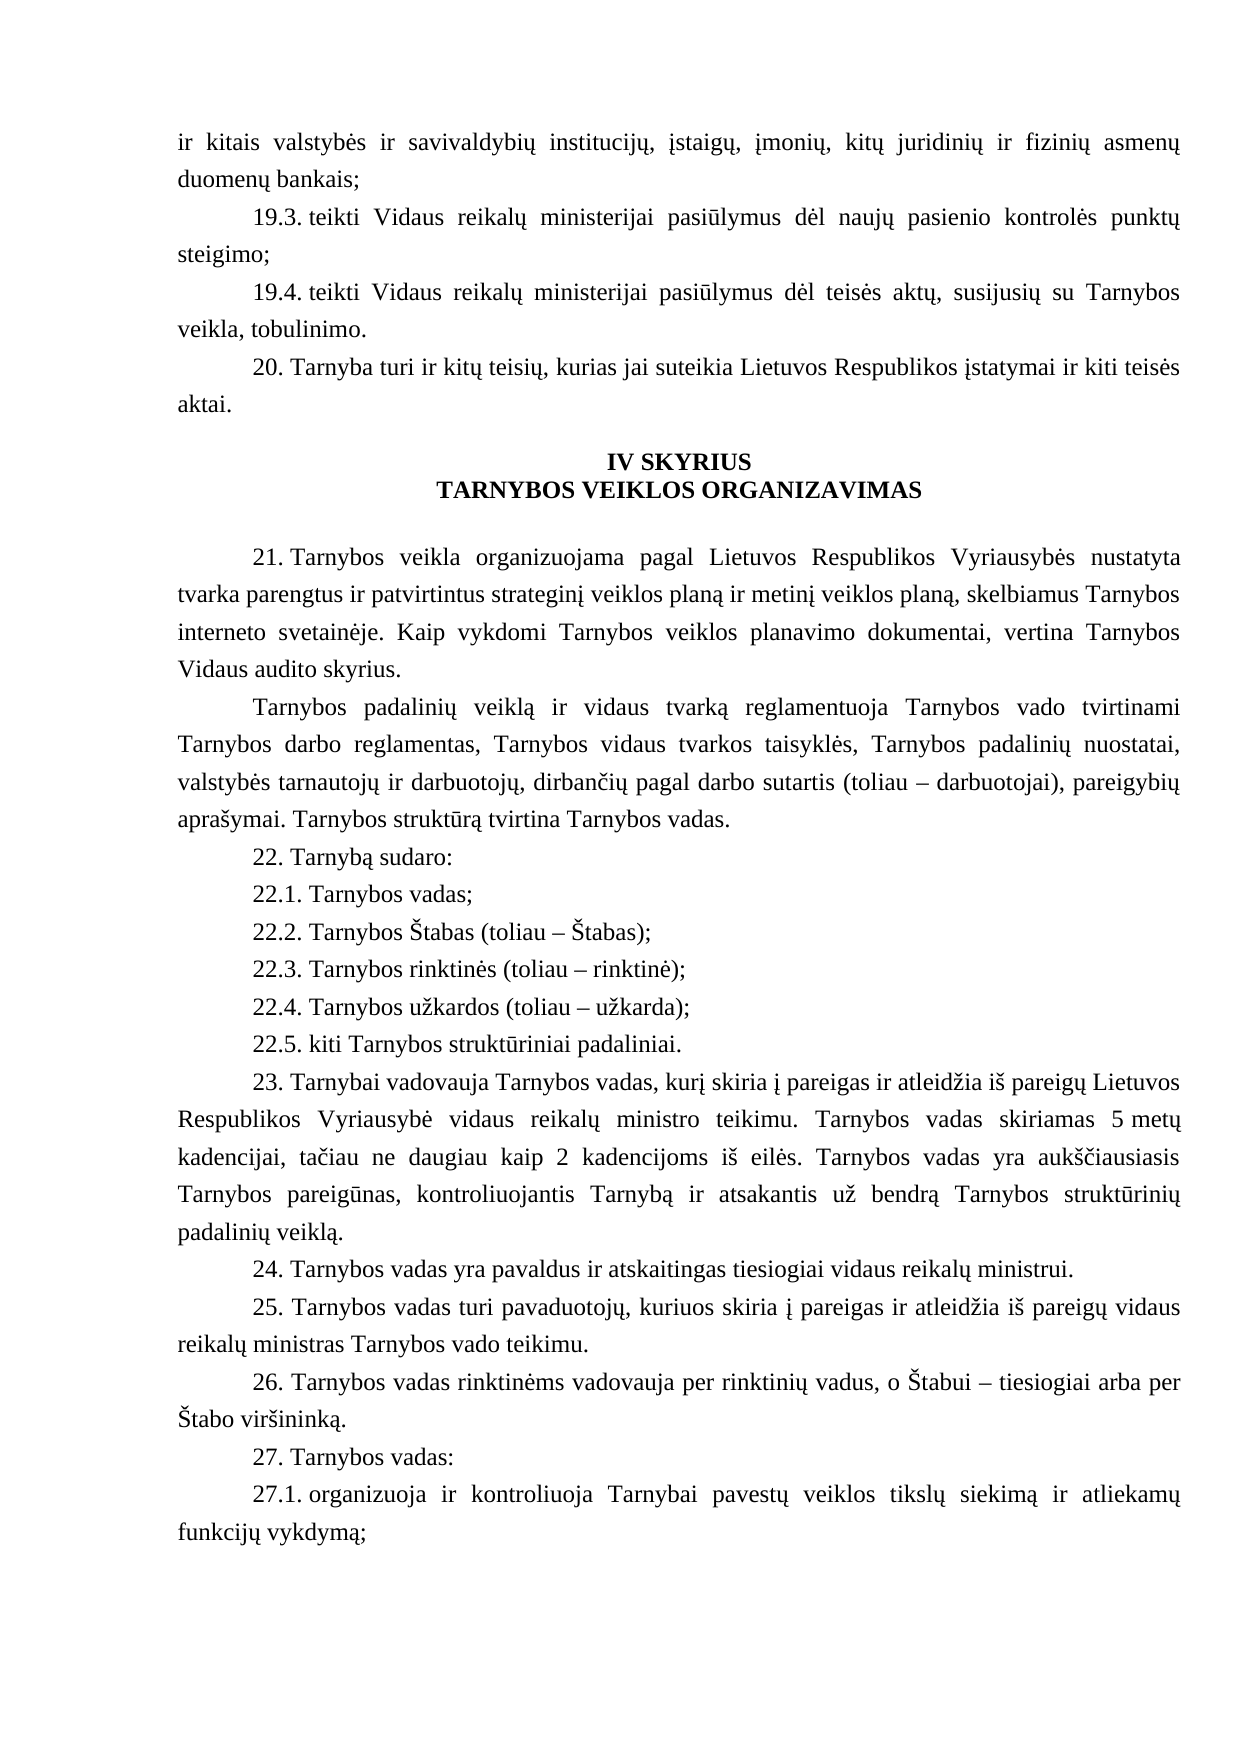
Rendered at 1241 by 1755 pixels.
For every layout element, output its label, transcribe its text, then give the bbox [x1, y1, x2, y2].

text 22.3. Tarnybos rinktinės (toliau – rinktinė); [177, 946, 1181, 983]
text 24. Tarnybos vadas yra pavaldus ir atskaitingas tiesiogiai vidaus reikalų ministrui. [177, 1246, 1181, 1283]
text 27.1. organizuoja ir kontroliuoja Tarnybai pavestų veiklos tikslų siekimą ir atliekamų funkcijų vykdymą; [177, 1471, 1181, 1546]
text 19.4. teikti Vidaus reikalų ministerijai pasiūlymus dėl teisės aktų, susijusių su Tarnybos veikla, tobulinimo. [177, 268, 1181, 343]
text 26. Tarnybos vadas rinktinėms vadovauja per rinktinių vadus, o Štabui – tiesiogiai arba per Štabo viršininką. [177, 1358, 1181, 1433]
text 22.1. Tarnybos vadas; [177, 871, 1181, 908]
text 21. Tarnybos veikla organizuojama pagal Lietuvos Respublikos Vyriausybės nustatyta tvarka parengtus ir patvirtintus strateginį veiklos planą ir metinį veiklos planą, skelbiamus Tarnybos interneto svetainėje. Kaip vykdomi Tarnybos veiklos planavimo dokumentai, vertina Tarnybos Vidaus audito skyrius. [177, 533, 1181, 683]
text 20. Tarnyba turi ir kitų teisių, kurias jai suteikia Lietuvos Respublikos įstatymai ir kiti teisės aktai. [177, 343, 1181, 418]
text 22.4. Tarnybos užkardos (toliau – užkarda); [177, 983, 1181, 1021]
text 22.5. kiti Tarnybos struktūriniai padaliniai. [177, 1021, 1181, 1058]
text IV SKYRIUS [177, 447, 1181, 476]
text 27. Tarnybos vadas: [177, 1433, 1181, 1471]
text Tarnybos padalinių veiklą ir vidaus tvarką reglamentuoja Tarnybos vado tvirtinami Tarnybos darbo reglamentas, Tarnybos vidaus tvarkos taisyklės, Tarnybos padalinių nuostatai, valstybės tarnautojų ir darbuotojų, dirbančių pagal darbo sutartis (toliau – darbuotojai), pareigybių aprašymai. Tarnybos struktūrą tvirtina Tarnybos vadas. [177, 683, 1181, 833]
text 22.2. Tarnybos Štabas (toliau – Štabas); [177, 908, 1181, 946]
text 22. Tarnybą sudaro: [177, 833, 1181, 871]
text 25. Tarnybos vadas turi pavaduotojų, kuriuos skiria į pareigas ir atleidžia iš pareigų vidaus reikalų ministras Tarnybos vado teikimu. [177, 1283, 1181, 1358]
text ir kitais valstybės ir savivaldybių institucijų, įstaigų, įmonių, kitų juridinių ir fizinių asmenų duomenų bankais; [177, 118, 1181, 193]
text 19.3. teikti Vidaus reikalų ministerijai pasiūlymus dėl naujų pasienio kontrolės punktų steigimo; [177, 193, 1181, 268]
text TARNYBOS VEIKLOS ORGANIZAVIMAS [177, 476, 1181, 504]
text 23. Tarnybai vadovauja Tarnybos vadas, kurį skiria į pareigas ir atleidžia iš pareigų Lietuvos Respublikos Vyriausybė vidaus reikalų ministro teikimu. Tarnybos vadas skiriamas 5 metų kadencijai, tačiau ne daugiau kaip 2 kadencijoms iš eilės. Tarnybos vadas yra aukščiausiasis Tarnybos pareigūnas, kontroliuojantis Tarnybą ir atsakantis už bendrą Tarnybos struktūrinių padalinių veiklą. [177, 1058, 1181, 1246]
